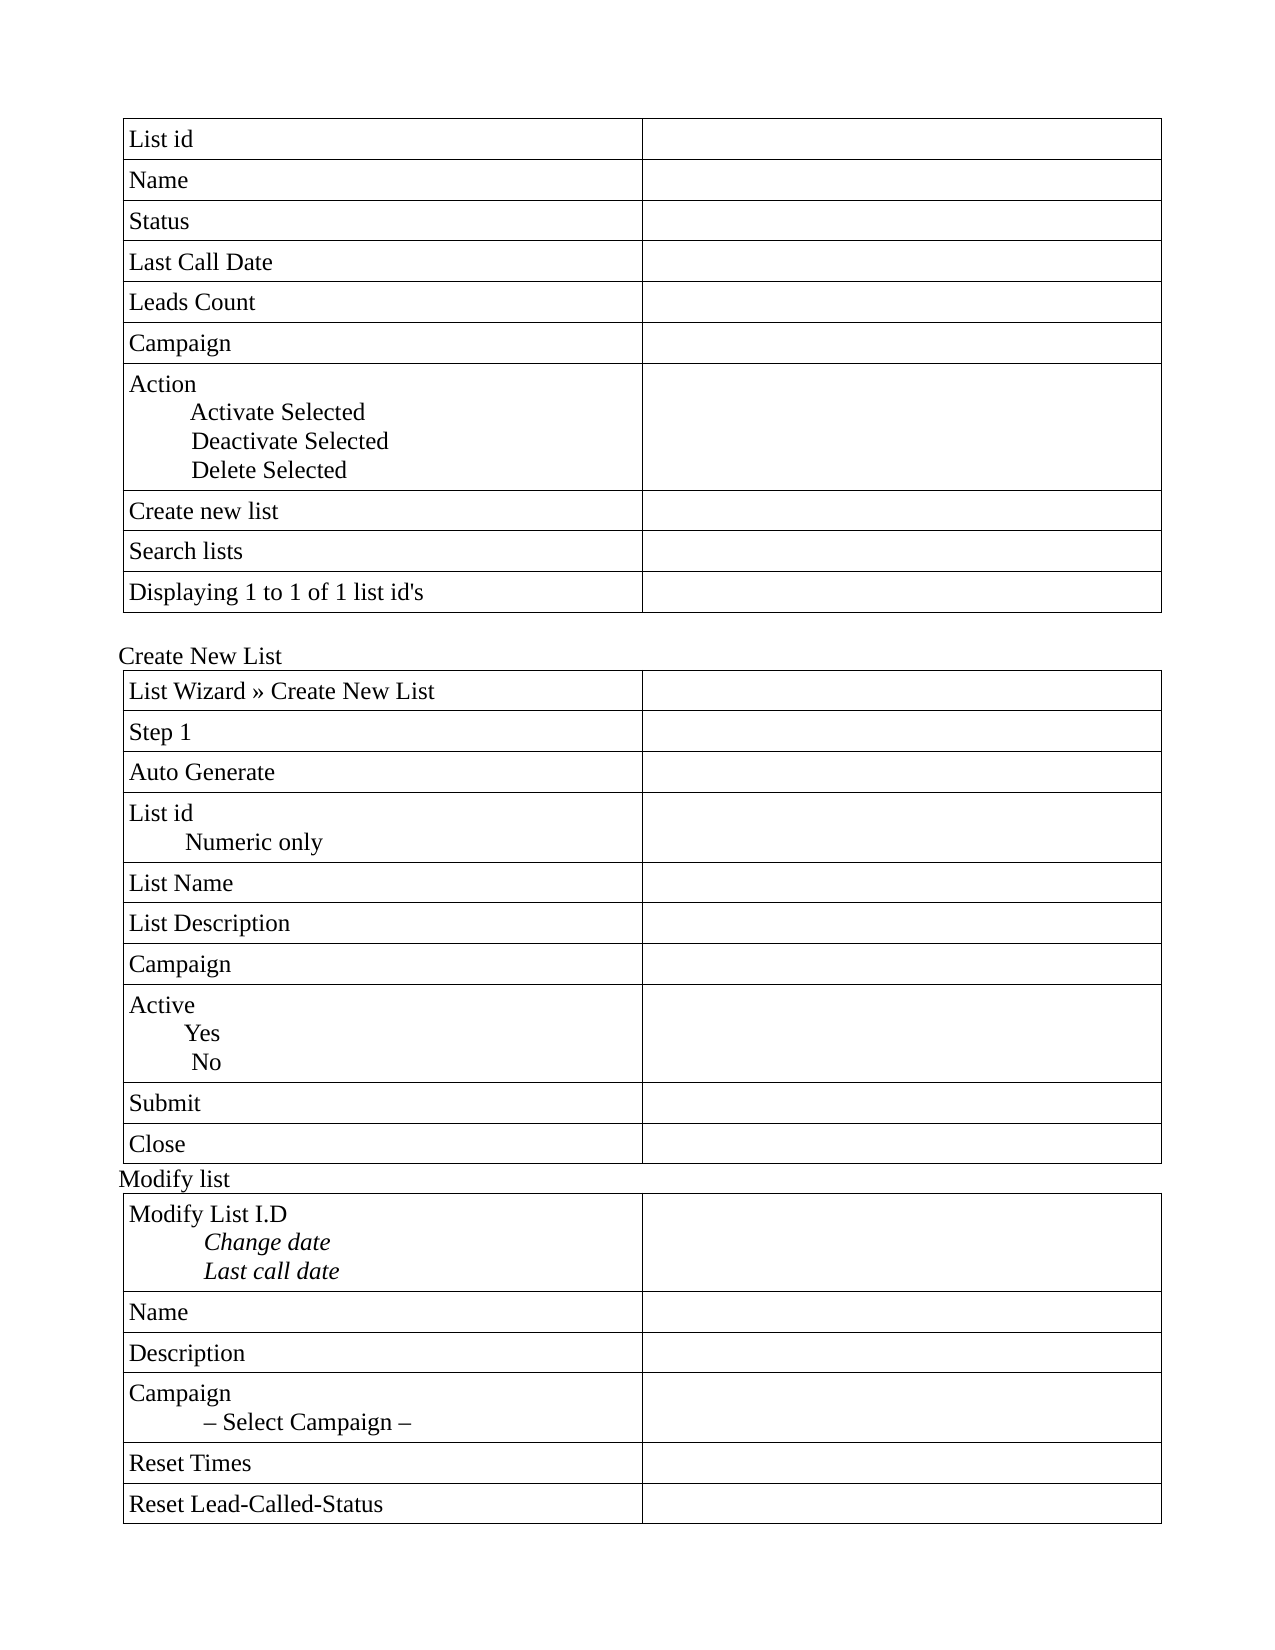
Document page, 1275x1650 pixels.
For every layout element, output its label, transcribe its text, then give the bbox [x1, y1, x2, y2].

table_cell Close [124, 1124, 642, 1163]
table_cell Displaying 1 to 1 of 1 list id's [124, 572, 642, 612]
table_cell [643, 201, 1161, 240]
table_cell List Description [124, 903, 642, 943]
table_cell Action Activate Selected Deactivate Selected Delete Selected [124, 364, 642, 489]
table_cell Reset Lead-Called-Status [124, 1484, 642, 1523]
table_cell [643, 531, 1161, 571]
table_cell List Name [124, 863, 642, 902]
table_cell Reset Times [124, 1443, 642, 1482]
table_cell [643, 1443, 1161, 1482]
table_cell [643, 364, 1161, 489]
table_cell [643, 282, 1161, 322]
table_header Modify List I.D Change date Last call date [124, 1194, 642, 1291]
text Create New List [118, 641, 1157, 670]
table_cell [643, 1292, 1161, 1331]
table_cell [643, 752, 1161, 792]
table_cell [643, 1373, 1161, 1442]
table_cell Name [124, 160, 642, 199]
table_header [643, 671, 1161, 710]
table_cell [643, 119, 1161, 159]
table_cell [643, 863, 1161, 902]
table_cell [643, 903, 1161, 943]
table_cell List id Numeric only [124, 793, 642, 861]
table_cell [643, 1083, 1161, 1122]
table_cell Status [124, 201, 642, 240]
table_cell Campaign – Select Campaign – [124, 1373, 642, 1442]
table_cell Step 1 [124, 711, 642, 751]
table_cell Submit [124, 1083, 642, 1122]
table_cell Last Call Date [124, 241, 642, 281]
table_cell [643, 1484, 1161, 1523]
table_cell [643, 793, 1161, 861]
table_header List Wizard » Create New List [124, 671, 642, 710]
table_cell Create new list [124, 491, 642, 530]
table_cell Leads Count [124, 282, 642, 322]
table_cell Description [124, 1333, 642, 1372]
table_cell [643, 944, 1161, 983]
text Modify list [118, 1164, 1157, 1192]
table_cell [643, 572, 1161, 612]
table_cell Campaign [124, 323, 642, 362]
table_cell Search lists [124, 531, 642, 571]
table_cell [643, 160, 1161, 199]
table_cell [643, 1124, 1161, 1163]
table_cell [643, 711, 1161, 751]
table_cell Name [124, 1292, 642, 1331]
table_cell [643, 985, 1161, 1082]
table_cell [643, 323, 1161, 362]
table_cell [643, 241, 1161, 281]
table_header [643, 1194, 1161, 1291]
table_cell [643, 491, 1161, 530]
table_cell Auto Generate [124, 752, 642, 792]
table_cell List id [124, 119, 642, 159]
table_cell [643, 1333, 1161, 1372]
table_cell Campaign [124, 944, 642, 983]
table_cell Active Yes No [124, 985, 642, 1082]
